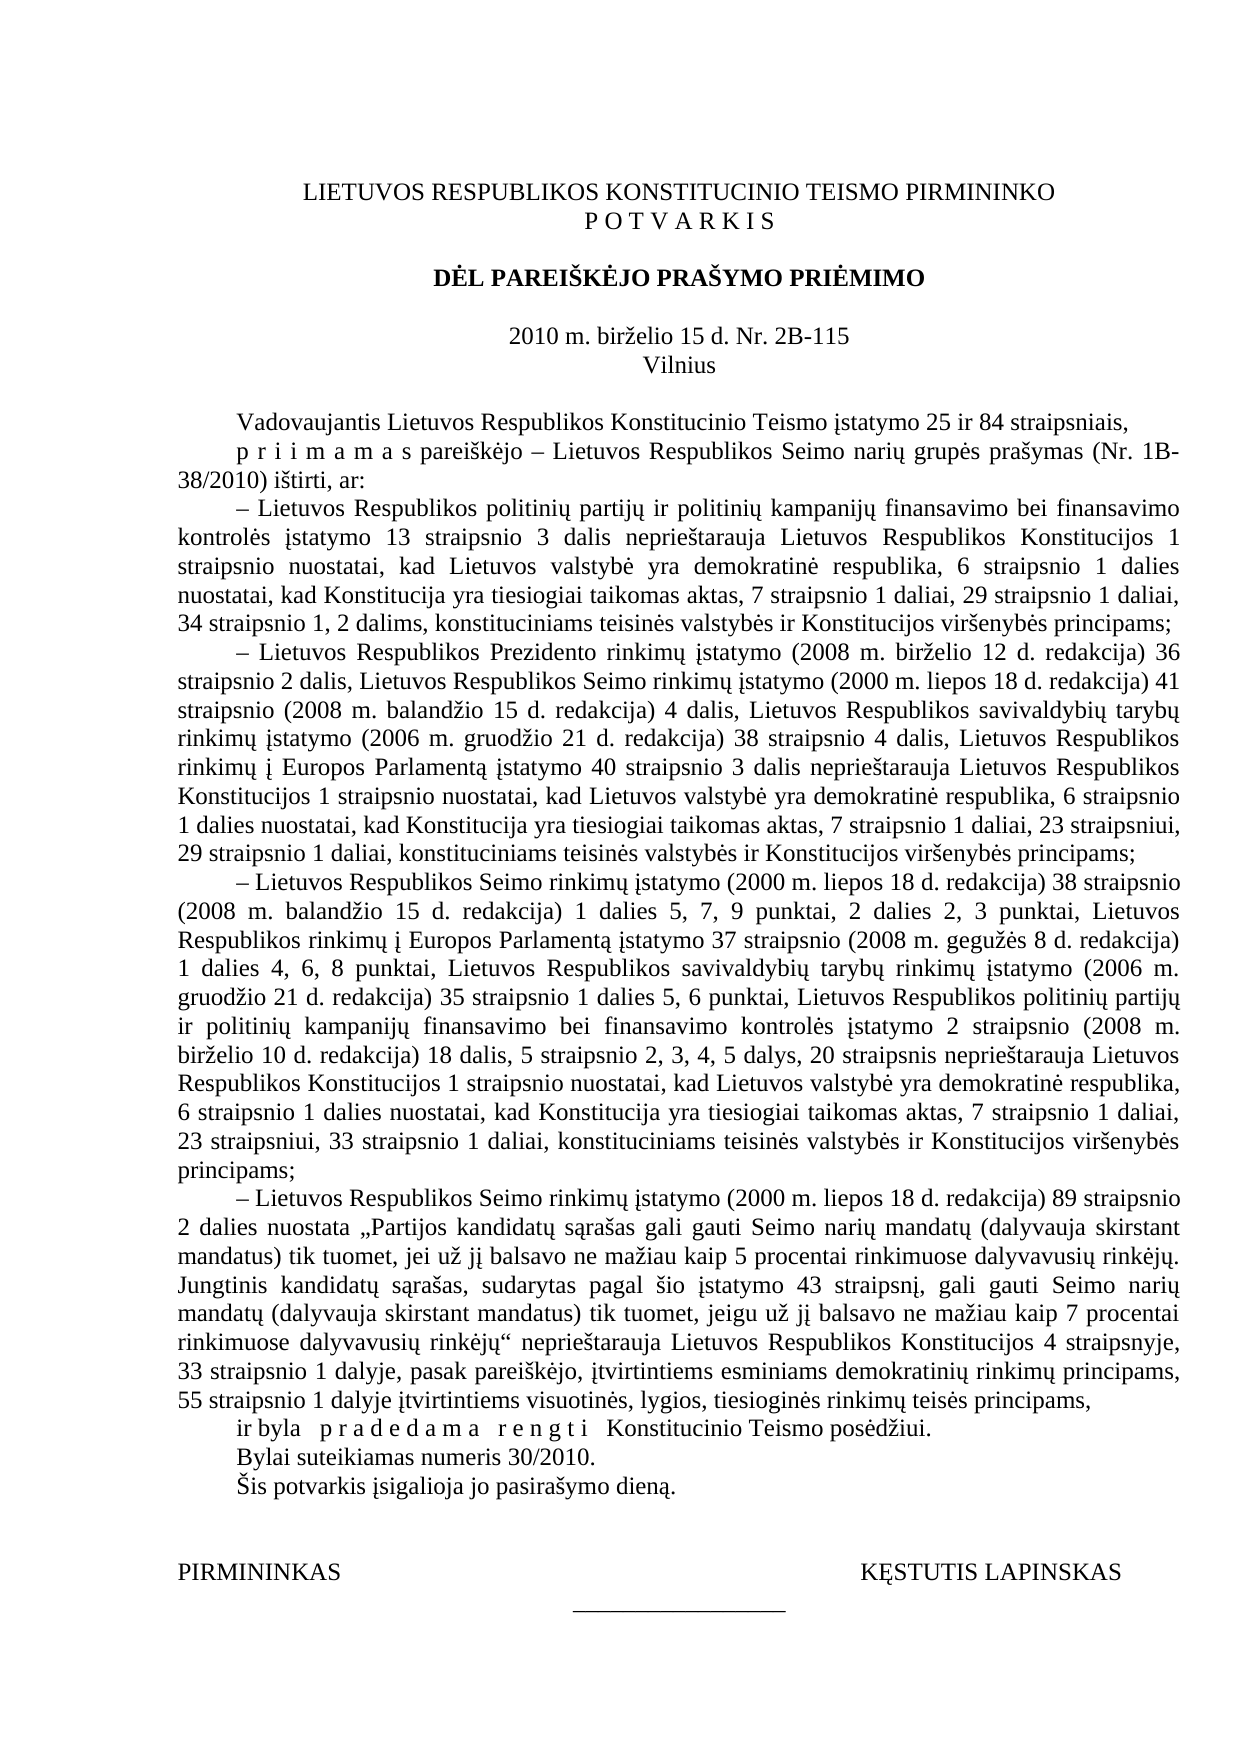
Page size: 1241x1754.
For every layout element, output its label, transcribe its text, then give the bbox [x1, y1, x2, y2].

text _________________ [177, 1586, 1181, 1615]
text Pirmininkas Kęstutis Lapinskas [177, 1557, 1181, 1586]
text – Lietuvos Respublikos Seimo rinkimų įstatymo (2000 m. liepos 18 d. redakcija) 89 straipsnio 2 dalies nuostata „Partijos kandidatų sąrašas gali gauti Seimo narių mandatų (dalyvauja skirstant mandatus) tik tuomet, jei už jį balsavo ne mažiau kaip 5 procentai rinkimuose dalyvavusių rinkėjų. Jungtinis kandidatų sąrašas, sudarytas pagal šio įstatymo 43 straipsnį, gali gauti Seimo narių mandatų (dalyvauja skirstant mandatus) tik tuomet, jeigu už jį balsavo ne mažiau kaip 7 procentai rinkimuose dalyvavusių rinkėjų“ neprieštarauja Lietuvos Respublikos Konstitucijos 4 straipsnyje, 33 straipsnio 1 dalyje, pasak pareiškėjo, įtvirtintiems esminiams demokratinių rinkimų principams, 55 straipsnio 1 dalyje įtvirtintiems visuotinės, lygios, tiesioginės rinkimų teisės principams, [177, 1183, 1181, 1413]
text Bylai suteikiamas numeris 30/2010. [177, 1442, 1181, 1471]
text Šis potvarkis įsigalioja jo pasirašymo dieną. [177, 1471, 1181, 1500]
text P O T V A R K I S [177, 206, 1181, 235]
text 2010 m. birželio 15 d. Nr. 2B-115 [177, 321, 1181, 350]
text – Lietuvos Respublikos Seimo rinkimų įstatymo (2000 m. liepos 18 d. redakcija) 38 straipsnio (2008 m. balandžio 15 d. redakcija) 1 dalies 5, 7, 9 punktai, 2 dalies 2, 3 punktai, Lietuvos Respublikos rinkimų į Europos Parlamentą įstatymo 37 straipsnio (2008 m. gegužės 8 d. redakcija) 1 dalies 4, 6, 8 punktai, Lietuvos Respublikos savivaldybių tarybų rinkimų įstatymo (2006 m. gruodžio 21 d. redakcija) 35 straipsnio 1 dalies 5, 6 punktai, Lietuvos Respublikos politinių partijų ir politinių kampanijų finansavimo bei finansavimo kontrolės įstatymo 2 straipsnio (2008 m. birželio 10 d. redakcija) 18 dalis, 5 straipsnio 2, 3, 4, 5 dalys, 20 straipsnis neprieštarauja Lietuvos Respublikos Konstitucijos 1 straipsnio nuostatai, kad Lietuvos valstybė yra demokratinė respublika, 6 straipsnio 1 dalies nuostatai, kad Konstitucija yra tiesiogiai taikomas aktas, 7 straipsnio 1 daliai, 23 straipsniui, 33 straipsnio 1 daliai, konstituciniams teisinės valstybės ir Konstitucijos viršenybės principams; [177, 867, 1181, 1183]
text – Lietuvos Respublikos politinių partijų ir politinių kampanijų finansavimo bei finansavimo kontrolės įstatymo 13 straipsnio 3 dalis neprieštarauja Lietuvos Respublikos Konstitucijos 1 straipsnio nuostatai, kad Lietuvos valstybė yra demokratinė respublika, 6 straipsnio 1 dalies nuostatai, kad Konstitucija yra tiesiogiai taikomas aktas, 7 straipsnio 1 daliai, 29 straipsnio 1 daliai, 34 straipsnio 1, 2 dalims, konstituciniams teisinės valstybės ir Konstitucijos viršenybės principams; [177, 493, 1181, 637]
text Vilnius [177, 350, 1181, 378]
text LIETUVOS RESPUBLIKOS KONSTITUCINIO TEISMO PIRMININKO [177, 177, 1181, 206]
text Vadovaujantis Lietuvos Respublikos Konstitucinio Teismo įstatymo 25 ir 84 straipsniais, [177, 407, 1181, 436]
text p r i i m a m a s pareiškėjo – Lietuvos Respublikos Seimo narių grupės prašymas (Nr. 1B-38/2010) ištirti, ar: [177, 436, 1181, 493]
text DĖL PAREIŠKĖJO PRAŠYMO PRIĖMIMO [177, 263, 1181, 292]
text ir byla p r a d e d a m a r e n g t i Konstitucinio Teismo posėdžiui. [177, 1413, 1181, 1442]
text – Lietuvos Respublikos Prezidento rinkimų įstatymo (2008 m. birželio 12 d. redakcija) 36 straipsnio 2 dalis, Lietuvos Respublikos Seimo rinkimų įstatymo (2000 m. liepos 18 d. redakcija) 41 straipsnio (2008 m. balandžio 15 d. redakcija) 4 dalis, Lietuvos Respublikos savivaldybių tarybų rinkimų įstatymo (2006 m. gruodžio 21 d. redakcija) 38 straipsnio 4 dalis, Lietuvos Respublikos rinkimų į Europos Parlamentą įstatymo 40 straipsnio 3 dalis neprieštarauja Lietuvos Respublikos Konstitucijos 1 straipsnio nuostatai, kad Lietuvos valstybė yra demokratinė respublika, 6 straipsnio 1 dalies nuostatai, kad Konstitucija yra tiesiogiai taikomas aktas, 7 straipsnio 1 daliai, 23 straipsniui, 29 straipsnio 1 daliai, konstituciniams teisinės valstybės ir Konstitucijos viršenybės principams; [177, 637, 1181, 867]
